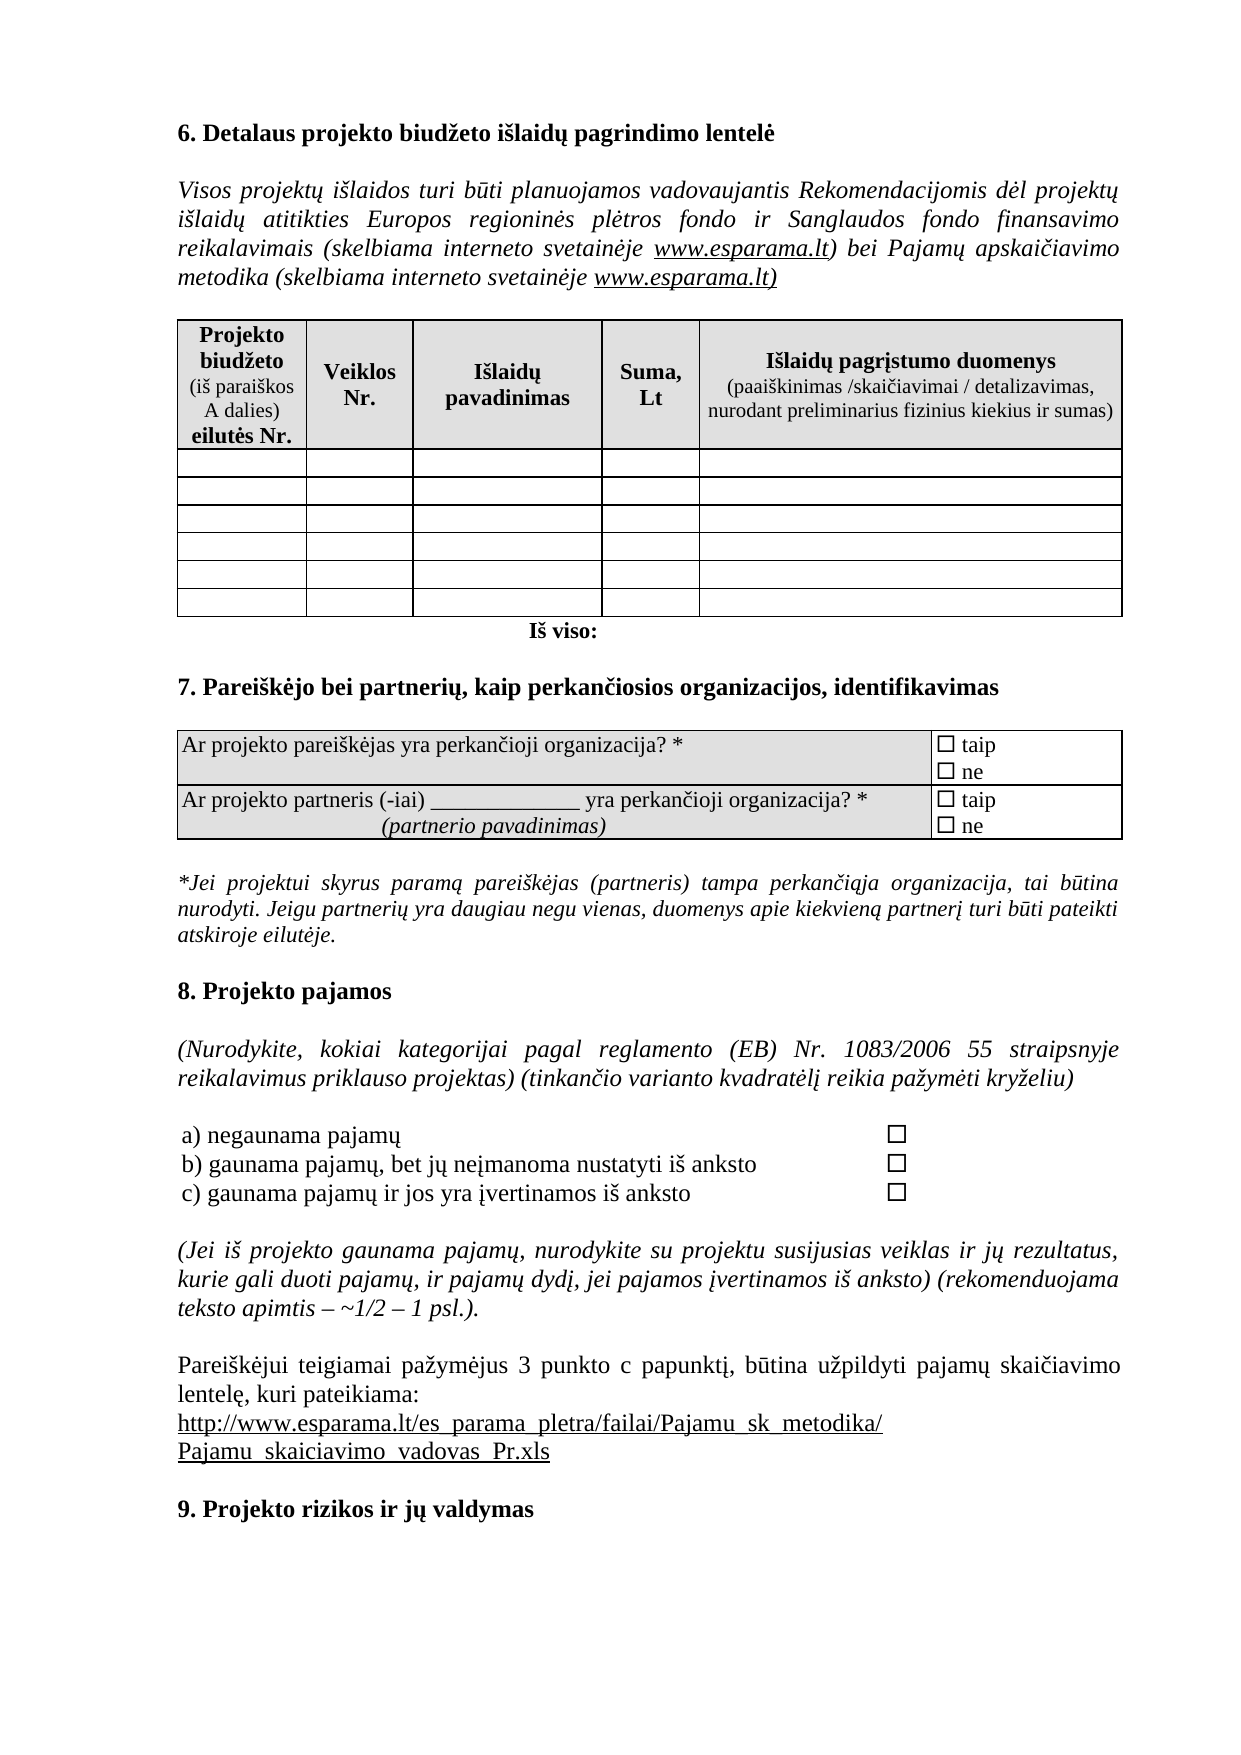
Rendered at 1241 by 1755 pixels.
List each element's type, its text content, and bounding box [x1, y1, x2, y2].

table_cell [603, 533, 699, 560]
table_cell [603, 506, 699, 532]
table_header Išlaidų pagrįstumo duomenys (paaiškinimas /skaičiavimai / detalizavimas, nurodant preliminarius fizinius kiekius ir sumas) [700, 321, 1121, 448]
table_cell [700, 561, 1121, 588]
table_cell [603, 589, 699, 616]
table_header Ar projekto pareiškėjas yra perkančioji organizacija? * [178, 731, 931, 784]
table_header Išlaidų pavadinimas [414, 321, 601, 448]
table_cell [307, 561, 412, 588]
table_cell [178, 589, 306, 616]
table_cell [307, 478, 412, 504]
table_cell [414, 589, 601, 616]
table_cell [] taip [] ne [932, 786, 1121, 838]
table_cell Iš viso: [413, 617, 602, 643]
table_cell [414, 561, 601, 588]
table_cell [178, 450, 306, 476]
table_cell [178, 506, 306, 532]
table_cell [307, 589, 412, 616]
table_cell b) gaunama pajamų, bet jų neįmanoma nustatyti iš anksto [177, 1149, 881, 1178]
table_cell c) gaunama pajamų ir jos yra įvertinamos iš anksto [177, 1178, 881, 1206]
table_cell [700, 506, 1121, 532]
text 6. Detalaus projekto biudžeto išlaidų pagrindimo lentelė [177, 118, 1122, 147]
table_cell [306, 617, 413, 643]
table_cell [307, 450, 412, 476]
table_header [] taip [] ne [932, 731, 1121, 784]
table_header [] [881, 1120, 1122, 1149]
table_header Suma, Lt [603, 321, 699, 448]
table_cell [177, 617, 306, 643]
table_cell Ar projekto partneris (-iai) _____________ yra perkančioji organizacija? * (partnerio pavadinimas) [178, 786, 931, 838]
text *Jei projektui skyrus paramą pareiškėjas (partneris) tampa perkančiąja organizacija, tai būtina nurodyti. Jeigu partnerių yra daugiau negu vienas, duomenys apie kiekvieną partnerį turi būti pateikti atskiroje eilutėje. [177, 869, 1122, 948]
text (Nurodykite, kokiai kategorijai pagal reglamento (EB) Nr. 1083/2006 55 straipsnyje reikalavimus priklauso projektas) (tinkančio varianto kvadratėlį reikia pažymėti kryželiu) [177, 1034, 1122, 1091]
table_cell [603, 561, 699, 588]
table_cell [414, 506, 601, 532]
table_cell [] [881, 1178, 1122, 1206]
text (Jei iš projekto gaunama pajamų, nurodykite su projektu susijusias veiklas ir jų rezultatus, kurie gali duoti pajamų, ir pajamų dydį, jei pajamos įvertinamos iš anksto) (rekomenduojama teksto apimtis – ~1/2 – 1 psl.). [177, 1235, 1122, 1321]
text 7. Pareiškėjo bei partnerių, kaip perkančiosios organizacijos, identifikavimas [177, 672, 1122, 701]
table_header a) negaunama pajamų [177, 1120, 881, 1149]
table_cell [178, 561, 306, 588]
text 9. Projekto rizikos ir jų valdymas [177, 1494, 1122, 1523]
table_cell [307, 533, 412, 560]
table_cell [178, 478, 306, 504]
table_header Veiklos Nr. [307, 321, 412, 448]
table_cell [603, 478, 699, 504]
table_header Projekto biudžeto (iš paraiškos A dalies) eilutės Nr. [178, 321, 306, 448]
text Pareiškėjui teigiamai pažymėjus 3 punkto c papunktį, būtina užpildyti pajamų skaičiavimo lentelę, kuri pateikiama: [177, 1350, 1122, 1408]
table_cell [603, 450, 699, 476]
table_cell [700, 533, 1121, 560]
table_cell [699, 617, 1122, 643]
table_cell [307, 506, 412, 532]
table_cell [] [881, 1149, 1122, 1178]
table_cell [414, 478, 601, 504]
table_cell [700, 450, 1121, 476]
table_cell [700, 589, 1121, 616]
text Visos projektų išlaidos turi būti planuojamos vadovaujantis Rekomendacijomis dėl projektų išlaidų atitikties Europos regioninės plėtros fondo ir Sanglaudos fondo finansavimo reikalavimais (skelbiama interneto svetainėje www.esparama.lt) bei Pajamų apskaičiavimo metodika (skelbiama interneto svetainėje www.esparama.lt) [177, 176, 1122, 291]
table_cell [414, 450, 601, 476]
table_cell [414, 533, 601, 560]
table_cell [700, 478, 1121, 504]
text http://www.esparama.lt/es_parama_pletra/failai/Pajamu_sk_metodika/Pajamu_skaiciavimo_vadovas_Pr.xls [177, 1408, 1122, 1465]
table_cell [178, 533, 306, 560]
text 8. Projekto pajamos [177, 976, 1122, 1005]
table_cell [602, 617, 699, 643]
